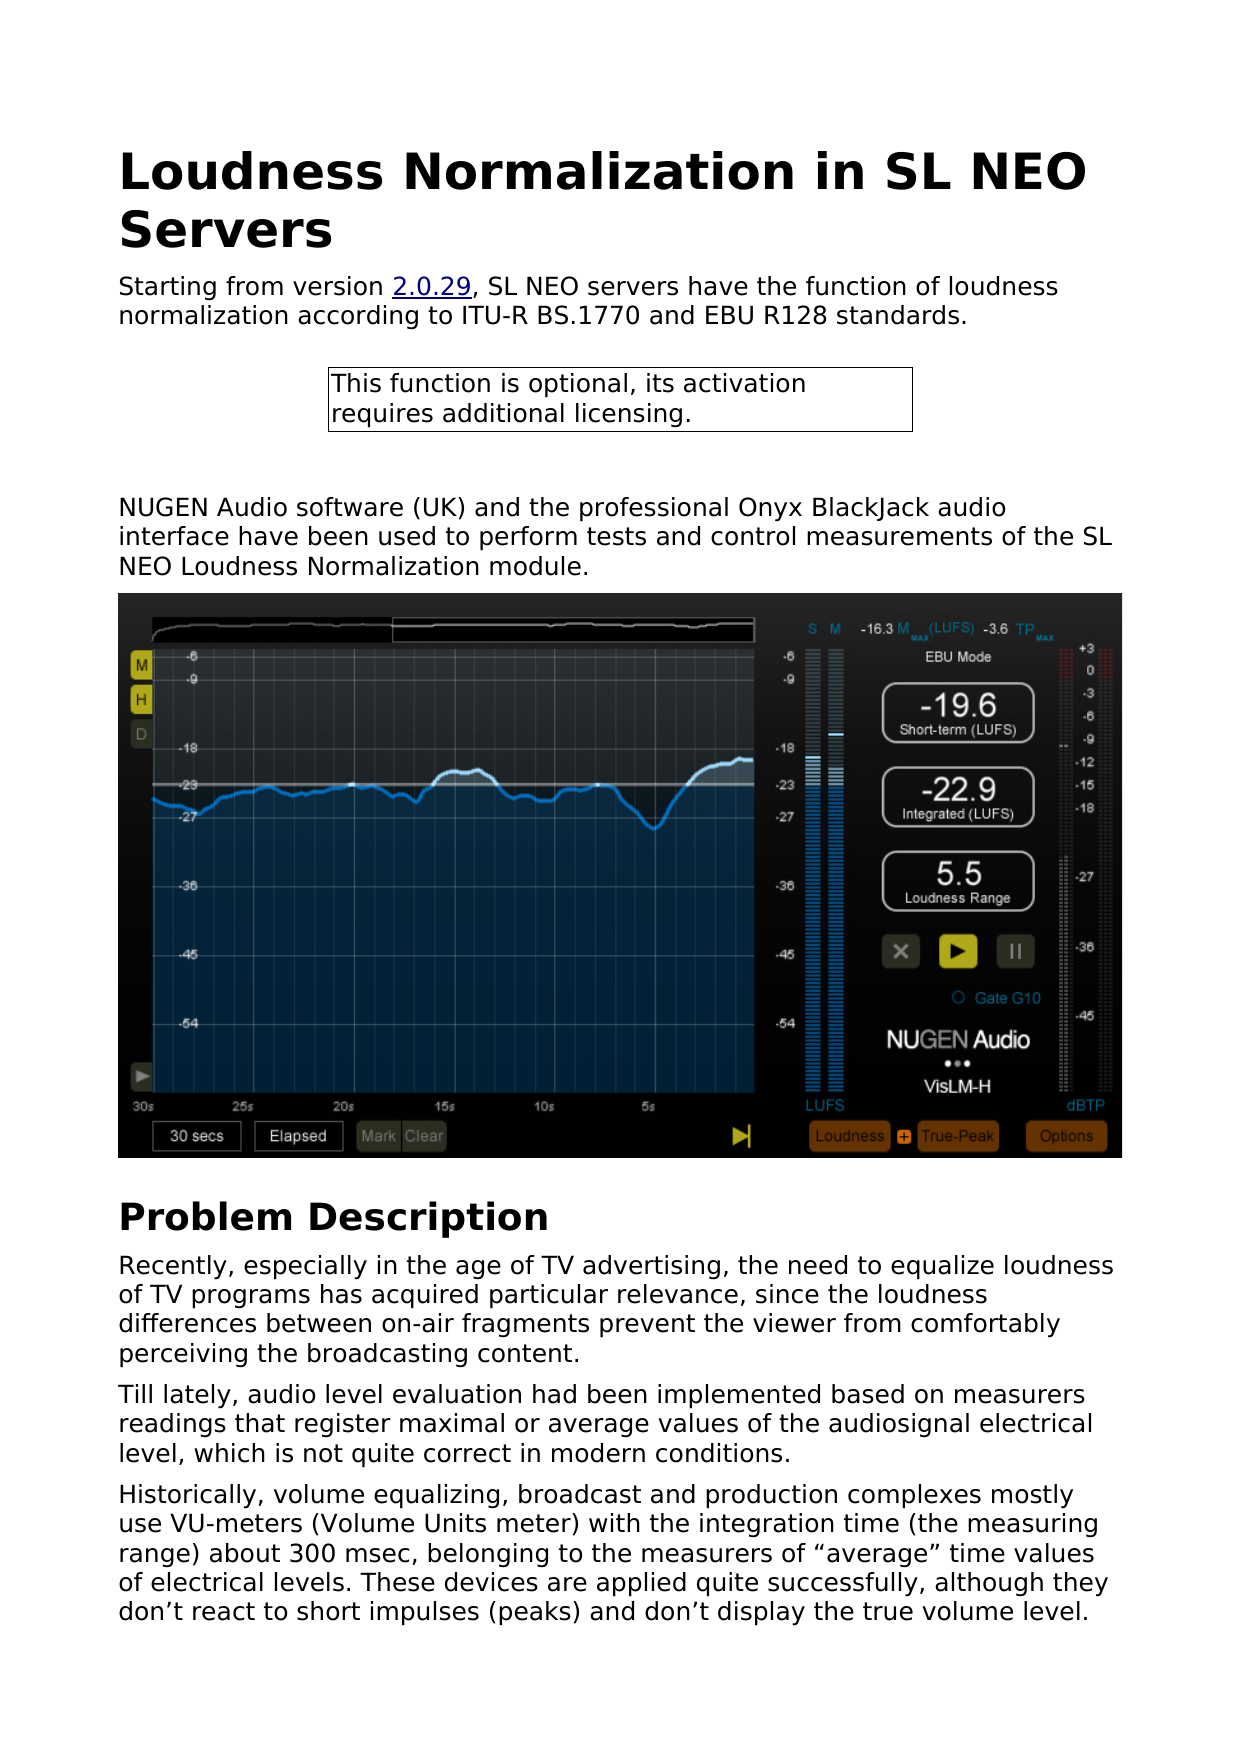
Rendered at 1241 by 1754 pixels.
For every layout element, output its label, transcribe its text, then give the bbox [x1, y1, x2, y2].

table_header This function is optional, its activation requires additional licensing. [329, 368, 912, 431]
subtitle Problem Description [118, 1195, 1122, 1239]
subtitle Loudness Normalization in SL NEO Servers [118, 143, 1122, 259]
text NUGEN Audio software (UK) and the professional Onyx BlackJack audio interface have been used to perform tests and control measurements of the SL NEO Loudness Normalization module. [118, 493, 1122, 581]
text Historically, volume equalizing, broadcast and production complexes mostly use VU-meters (Volume Units meter) with the integration time (the measuring range) about 300 msec, belonging to the measurers of “average” time values of electrical levels. These devices are applied quite successfully, although they don’t react to short impulses (peaks) and don’t display the true volume level. [118, 1481, 1122, 1626]
text Starting from version 2.0.29, SL NEO servers have the function of loudness normalization according to ITU-R BS.1770 and EBU R128 standards. [118, 272, 1122, 330]
picture [118, 593, 1123, 1158]
text Recently, especially in the age of TV advertising, the need to equalize loudness of TV programs has acquired particular relevance, since the loudness differences between on-air fragments prevent the viewer from comfortably perceiving the broadcasting content. [118, 1251, 1122, 1368]
text Till lately, audio level evaluation had been implemented based on measurers readings that register maximal or average values of the audiosignal electrical level, which is not quite correct in modern conditions. [118, 1381, 1122, 1468]
